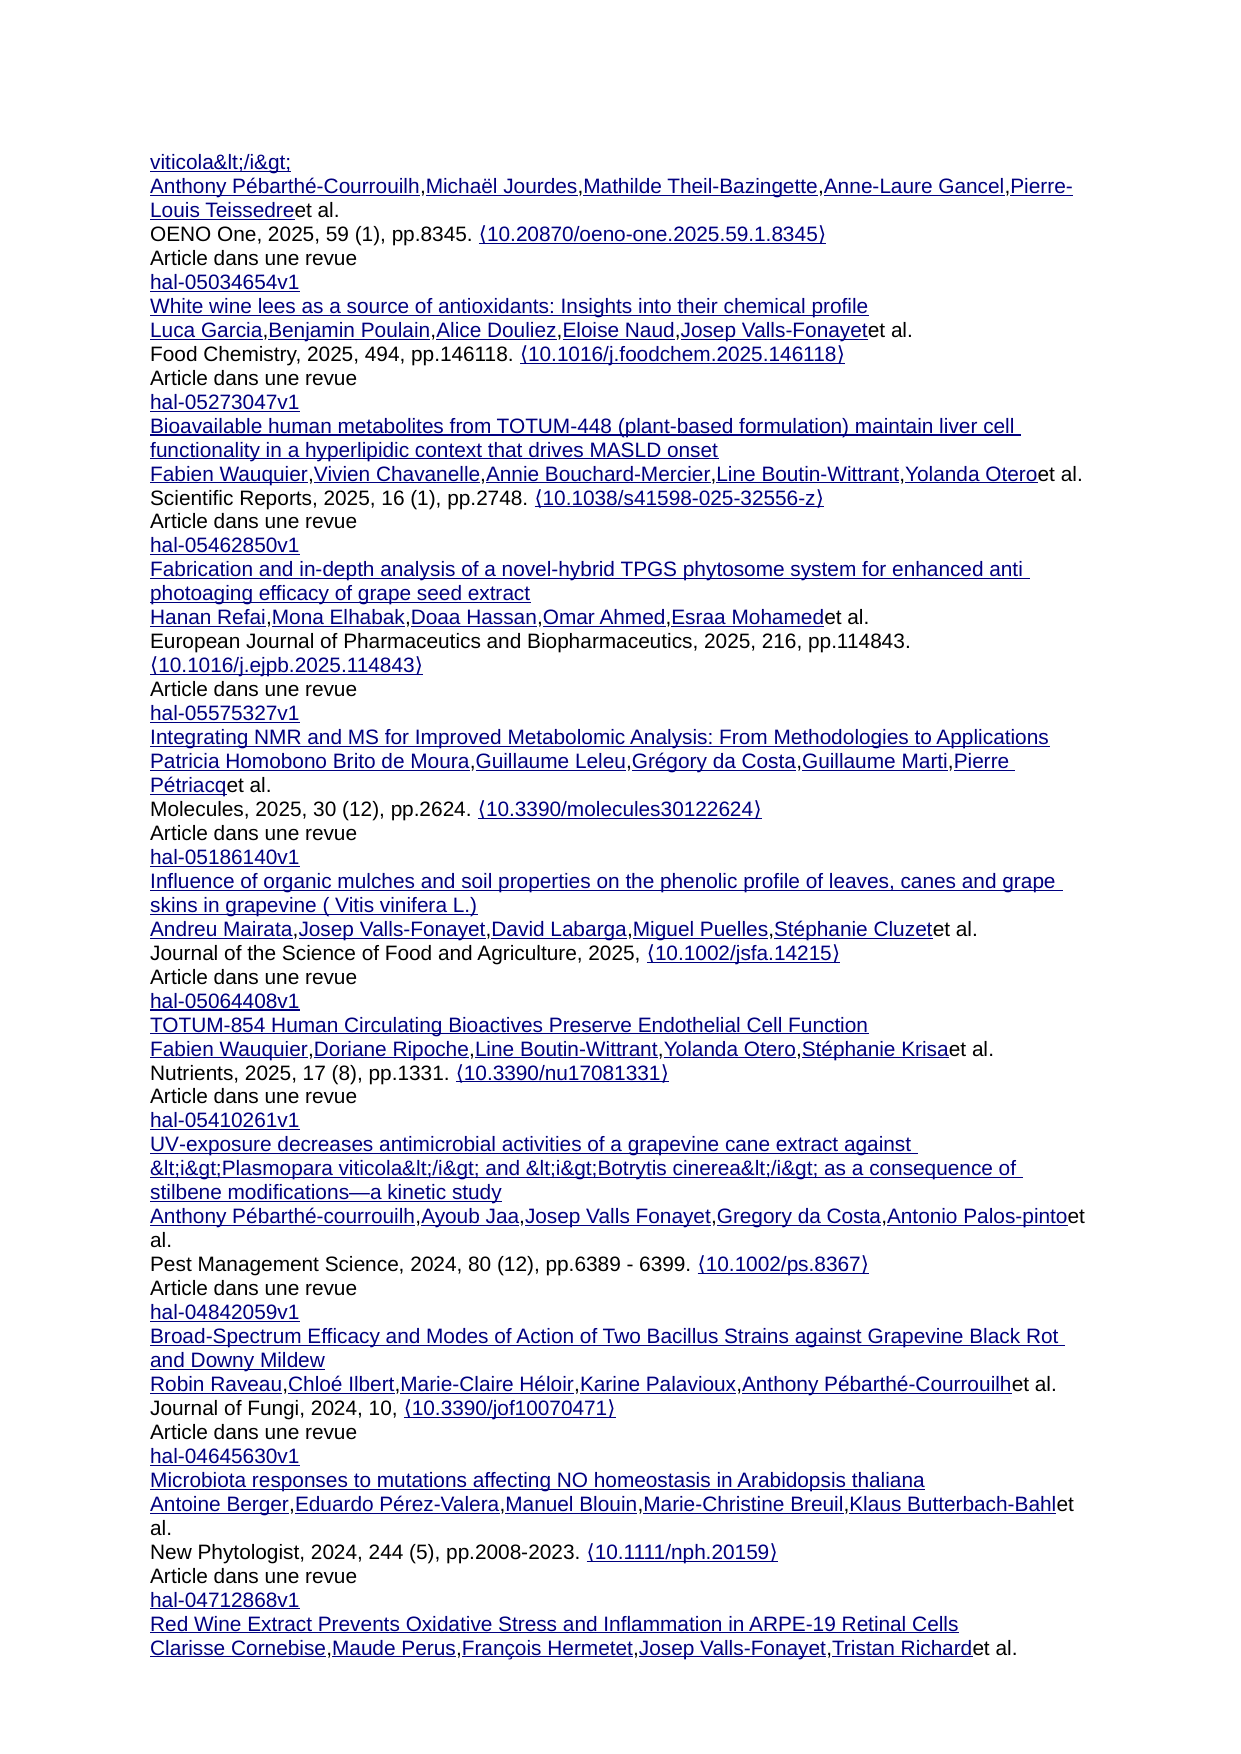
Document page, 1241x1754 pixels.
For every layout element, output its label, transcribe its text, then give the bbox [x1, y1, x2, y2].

table_cell viticola&lt;/i&gt; Anthony Pébarthé-Courrouilh,Michaël Jourdes,Mathilde Theil-Bazingette,Anne-Laure Gancel,Pierre-Louis Teissedreet al. OENO One, 2025, 59 (1), pp.8345. ⟨10.20870/oeno-one.2025.59.1.8345⟩ Article dans une revue hal-05034654v1 [150, 150, 1090, 294]
table_cell Integrating NMR and MS for Improved Metabolomic Analysis: From Methodologies to Applications Patricia Homobono Brito de Moura,Guillaume Leleu,Grégory da Costa,Guillaume Marti,Pierre Pétriacqet al. Molecules, 2025, 30 (12), pp.2624. ⟨10.3390/molecules30122624⟩ Article dans une revue hal-05186140v1 [150, 725, 1090, 869]
table_cell Broad-Spectrum Efficacy and Modes of Action of Two Bacillus Strains against Grapevine Black Rot and Downy Mildew Robin Raveau,Chloé Ilbert,Marie-Claire Héloir,Karine Palavioux,Anthony Pébarthé-Courrouilhet al. Journal of Fungi, 2024, 10, ⟨10.3390/jof10070471⟩ Article dans une revue hal-04645630v1 [150, 1324, 1090, 1468]
table_cell White wine lees as a source of antioxidants: Insights into their chemical profile Luca Garcia,Benjamin Poulain,Alice Douliez,Eloise Naud,Josep Valls-Fonayetet al. Food Chemistry, 2025, 494, pp.146118. ⟨10.1016/j.foodchem.2025.146118⟩ Article dans une revue hal-05273047v1 [150, 294, 1090, 413]
table_cell Microbiota responses to mutations affecting NO homeostasis in Arabidopsis thaliana Antoine Berger,Eduardo Pérez-Valera,Manuel Blouin,Marie-Christine Breuil,Klaus Butterbach-Bahlet al. New Phytologist, 2024, 244 (5), pp.2008-2023. ⟨10.1111/nph.20159⟩ Article dans une revue hal-04712868v1 [150, 1468, 1090, 1611]
table_cell Fabrication and in-depth analysis of a novel-hybrid TPGS phytosome system for enhanced anti photoaging efficacy of grape seed extract Hanan Refai,Mona Elhabak,Doaa Hassan,Omar Ahmed,Esraa Mohamedet al. European Journal of Pharmaceutics and Biopharmaceutics, 2025, 216, pp.114843. ⟨10.1016/j.ejpb.2025.114843⟩ Article dans une revue hal-05575327v1 [150, 557, 1090, 725]
table_cell Red Wine Extract Prevents Oxidative Stress and Inflammation in ARPE-19 Retinal Cells Clarisse Cornebise,Maude Perus,François Hermetet,Josep Valls-Fonayet,Tristan Richardet al. [150, 1611, 1090, 1659]
table_cell Bioavailable human metabolites from TOTUM-448 (plant-based formulation) maintain liver cell functionality in a hyperlipidic context that drives MASLD onset Fabien Wauquier,Vivien Chavanelle,Annie Bouchard-Mercier,Line Boutin-Wittrant,Yolanda Oteroet al. Scientific Reports, 2025, 16 (1), pp.2748. ⟨10.1038/s41598-025-32556-z⟩ Article dans une revue hal-05462850v1 [150, 414, 1090, 557]
table_cell TOTUM-854 Human Circulating Bioactives Preserve Endothelial Cell Function Fabien Wauquier,Doriane Ripoche,Line Boutin-Wittrant,Yolanda Otero,Stéphanie Krisaet al. Nutrients, 2025, 17 (8), pp.1331. ⟨10.3390/nu17081331⟩ Article dans une revue hal-05410261v1 [150, 1013, 1090, 1132]
table_cell UV‐exposure decreases antimicrobial activities of a grapevine cane extract against &lt;i&gt;Plasmopara viticola&lt;/i&gt; and &lt;i&gt;Botrytis cinerea&lt;/i&gt; as a consequence of stilbene modifications—a kinetic study Anthony Pébarthé‐courrouilh,Ayoub Jaa,Josep Valls Fonayet,Gregory da Costa,Antonio Palos‐pintoet al. Pest Management Science, 2024, 80 (12), pp.6389 - 6399. ⟨10.1002/ps.8367⟩ Article dans une revue hal-04842059v1 [150, 1132, 1090, 1324]
table_cell Influence of organic mulches and soil properties on the phenolic profile of leaves, canes and grape skins in grapevine ( Vitis vinifera L.) Andreu Mairata,Josep Valls-Fonayet,David Labarga,Miguel Puelles,Stéphanie Cluzetet al. Journal of the Science of Food and Agriculture, 2025, ⟨10.1002/jsfa.14215⟩ Article dans une revue hal-05064408v1 [150, 869, 1090, 1012]
